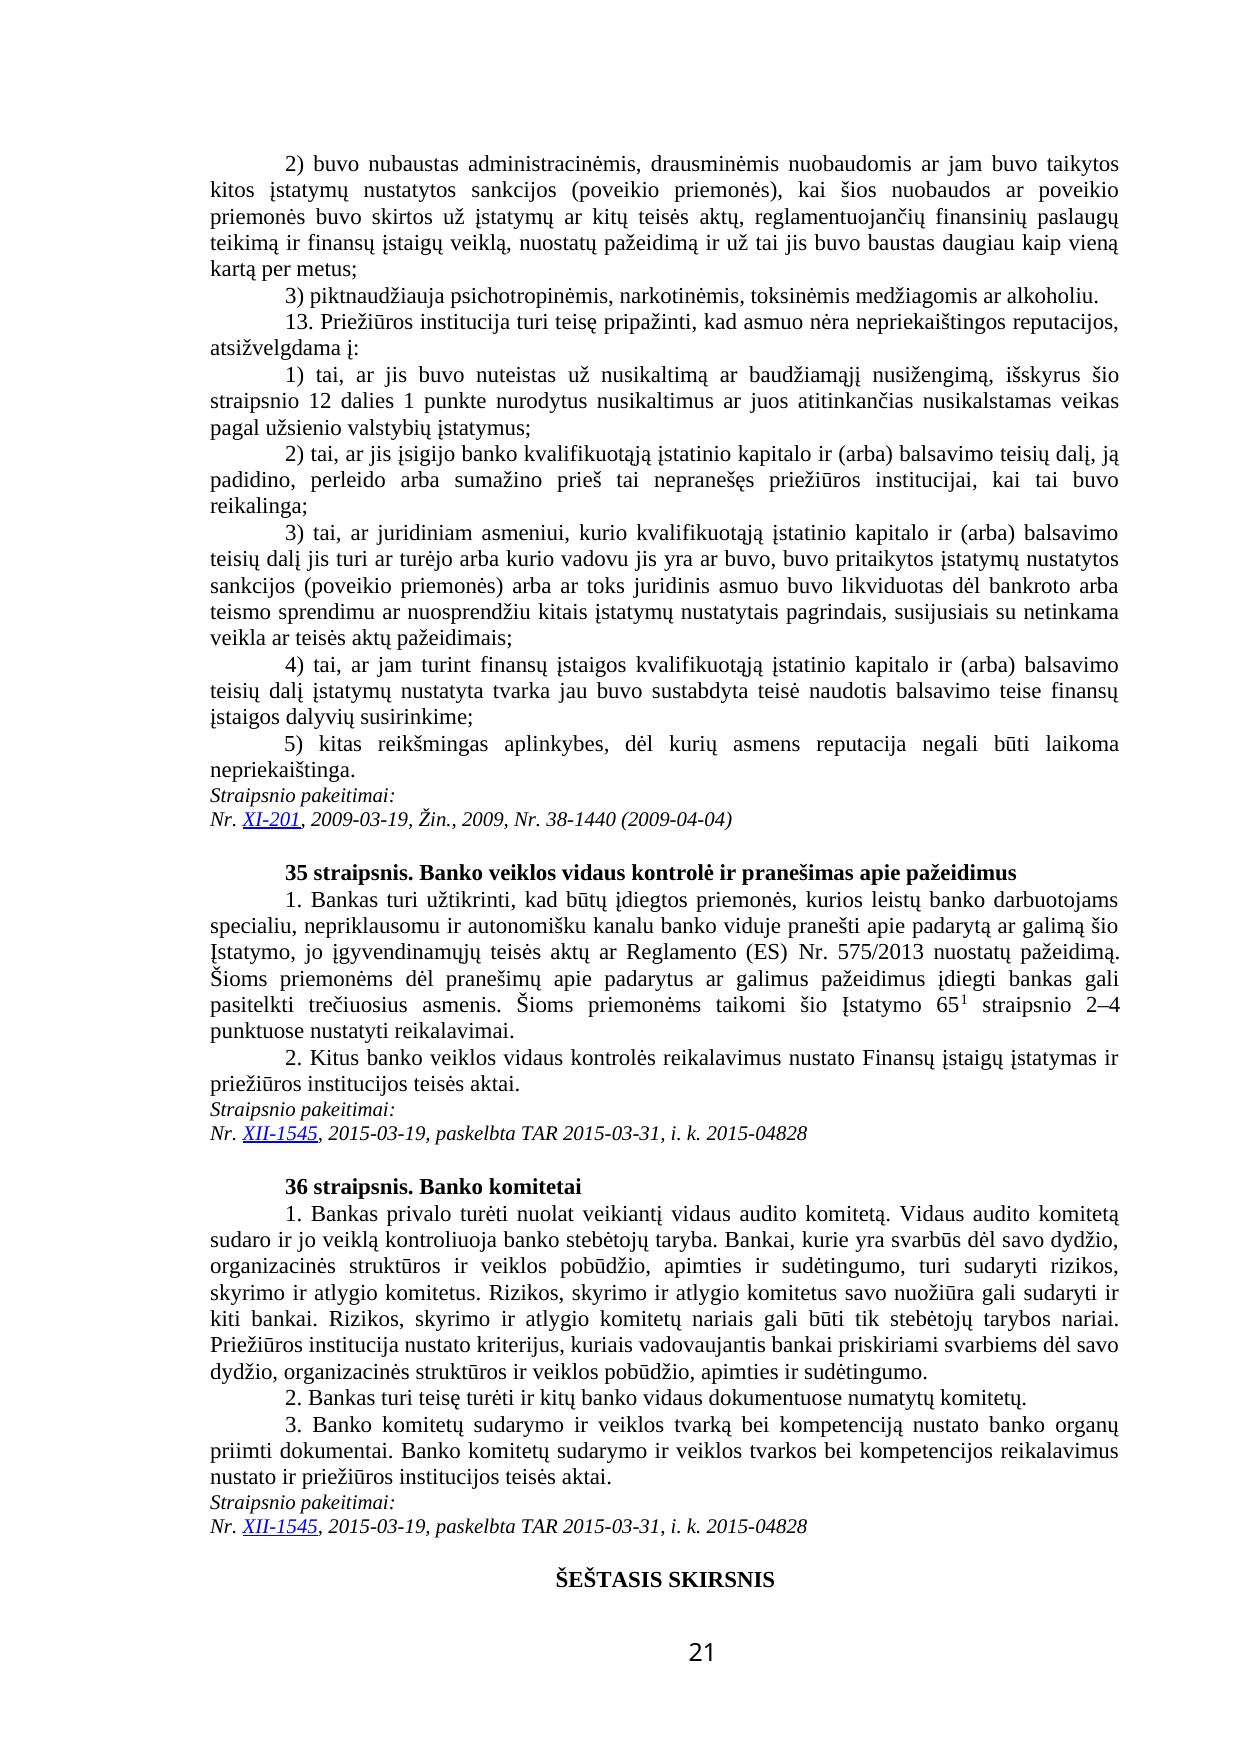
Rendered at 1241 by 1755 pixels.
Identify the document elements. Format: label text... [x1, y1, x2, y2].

text 3. Banko komitetų sudarymo ir veiklos tvarką bei kompetenciją nustato banko organų priimti dokumentai. Banko komitetų sudarymo ir veiklos tvarkos bei kompetencijos reikalavimus nustato ir priežiūros institucijos teisės aktai. [210, 1411, 1120, 1490]
text Nr. XI-201, 2009-03-19, Žin., 2009, Nr. 38-1440 (2009-04-04) [210, 807, 1120, 831]
text 1. Bankas privalo turėti nuolat veikiantį vidaus audito komitetą. Vidaus audito komitetą sudaro ir jo veiklą kontroliuoja banko stebėtojų taryba. Bankai, kurie yra svarbūs dėl savo dydžio, organizacinės struktūros ir veiklos pobūdžio, apimties ir sudėtingumo, turi sudaryti rizikos, skyrimo ir atlygio komitetus. Rizikos, skyrimo ir atlygio komitetus savo nuožiūra gali sudaryti ir kiti bankai. Rizikos, skyrimo ir atlygio komitetų nariais gali būti tik stebėtojų tarybos nariai. Priežiūros institucija nustato kriterijus, kuriais vadovaujantis bankai priskiriami svarbiems dėl savo dydžio, organizacinės struktūros ir veiklos pobūdžio, apimties ir sudėtingumo. [210, 1200, 1120, 1384]
text Straipsnio pakeitimai: [210, 1097, 1120, 1121]
text 2. Kitus banko veiklos vidaus kontrolės reikalavimus nustato Finansų įstaigų įstatymas ir priežiūros institucijos teisės aktai. [210, 1044, 1120, 1097]
text 1. Bankas turi užtikrinti, kad būtų įdiegtos priemonės, kurios leistų banko darbuotojams specialiu, nepriklausomu ir autonomišku kanalu banko viduje pranešti apie padarytą ar galimą šio Įstatymo, jo įgyvendinamųjų teisės aktų ar Reglamento (ES) Nr. 575/2013 nuostatų pažeidimą. Šioms priemonėms dėl pranešimų apie padarytus ar galimus pažeidimus įdiegti bankas gali pasitelkti trečiuosius asmenis. Šioms priemonėms taikomi šio Įstatymo 651 straipsnio 2–4 punktuose nustatyti reikalavimai. [210, 886, 1120, 1044]
text ŠEŠTASIS SKIRSNIS [210, 1567, 1120, 1593]
text 2) tai, ar jis įsigijo banko kvalifikuotąją įstatinio kapitalo ir (arba) balsavimo teisių dalį, ją padidino, perleido arba sumažino prieš tai nepranešęs priežiūros institucijai, kai tai buvo reikalinga; [210, 440, 1120, 519]
text Straipsnio pakeitimai: [210, 782, 1120, 807]
text 2. Bankas turi teisę turėti ir kitų banko vidaus dokumentuose numatytų komitetų. [210, 1384, 1120, 1411]
text 36 straipsnis. Banko komitetai [210, 1173, 1120, 1200]
text 3) tai, ar juridiniam asmeniui, kurio kvalifikuotąją įstatinio kapitalo ir (arba) balsavimo teisių dalį jis turi ar turėjo arba kurio vadovu jis yra ar buvo, buvo pritaikytos įstatymų nustatytos sankcijos (poveikio priemonės) arba ar toks juridinis asmuo buvo likviduotas dėl bankroto arba teismo sprendimu ar nuosprendžiu kitais įstatymų nustatytais pagrindais, susijusiais su netinkama veikla ar teisės aktų pažeidimais; [210, 519, 1120, 651]
text 3) piktnaudžiauja psichotropinėmis, narkotinėmis, toksinėmis medžiagomis ar alkoholiu. [210, 282, 1120, 308]
text Straipsnio pakeitimai: [210, 1490, 1120, 1514]
text 13. Priežiūros institucija turi teisę pripažinti, kad asmuo nėra nepriekaištingos reputacijos, atsižvelgdama į: [210, 308, 1120, 361]
text Nr. XII-1545, 2015-03-19, paskelbta TAR 2015-03-31, i. k. 2015-04828 [210, 1121, 1120, 1145]
text 5) kitas reikšmingas aplinkybes, dėl kurių asmens reputacija negali būti laikoma nepriekaištinga. [210, 730, 1120, 782]
text 2) buvo nubaustas administracinėmis, drausminėmis nuobaudomis ar jam buvo taikytos kitos įstatymų nustatytos sankcijos (poveikio priemonės), kai šios nuobaudos ar poveikio priemonės buvo skirtos už įstatymų ar kitų teisės aktų, reglamentuojančių finansinių paslaugų teikimą ir finansų įstaigų veiklą, nuostatų pažeidimą ir už tai jis buvo baustas daugiau kaip vieną kartą per metus; [210, 150, 1120, 282]
text 35 straipsnis. Banko veiklos vidaus kontrolė ir pranešimas apie pažeidimus [210, 859, 1120, 886]
text 1) tai, ar jis buvo nuteistas už nusikaltimą ar baudžiamąjį nusižengimą, išskyrus šio straipsnio 12 dalies 1 punkte nurodytus nusikaltimus ar juos atitinkančias nusikalstamas veikas pagal užsienio valstybių įstatymus; [210, 361, 1120, 440]
text Nr. XII-1545, 2015-03-19, paskelbta TAR 2015-03-31, i. k. 2015-04828 [210, 1514, 1120, 1538]
text 4) tai, ar jam turint finansų įstaigos kvalifikuotąją įstatinio kapitalo ir (arba) balsavimo teisių dalį įstatymų nustatyta tvarka jau buvo sustabdyta teisė naudotis balsavimo teise finansų įstaigos dalyvių susirinkime; [210, 651, 1120, 730]
